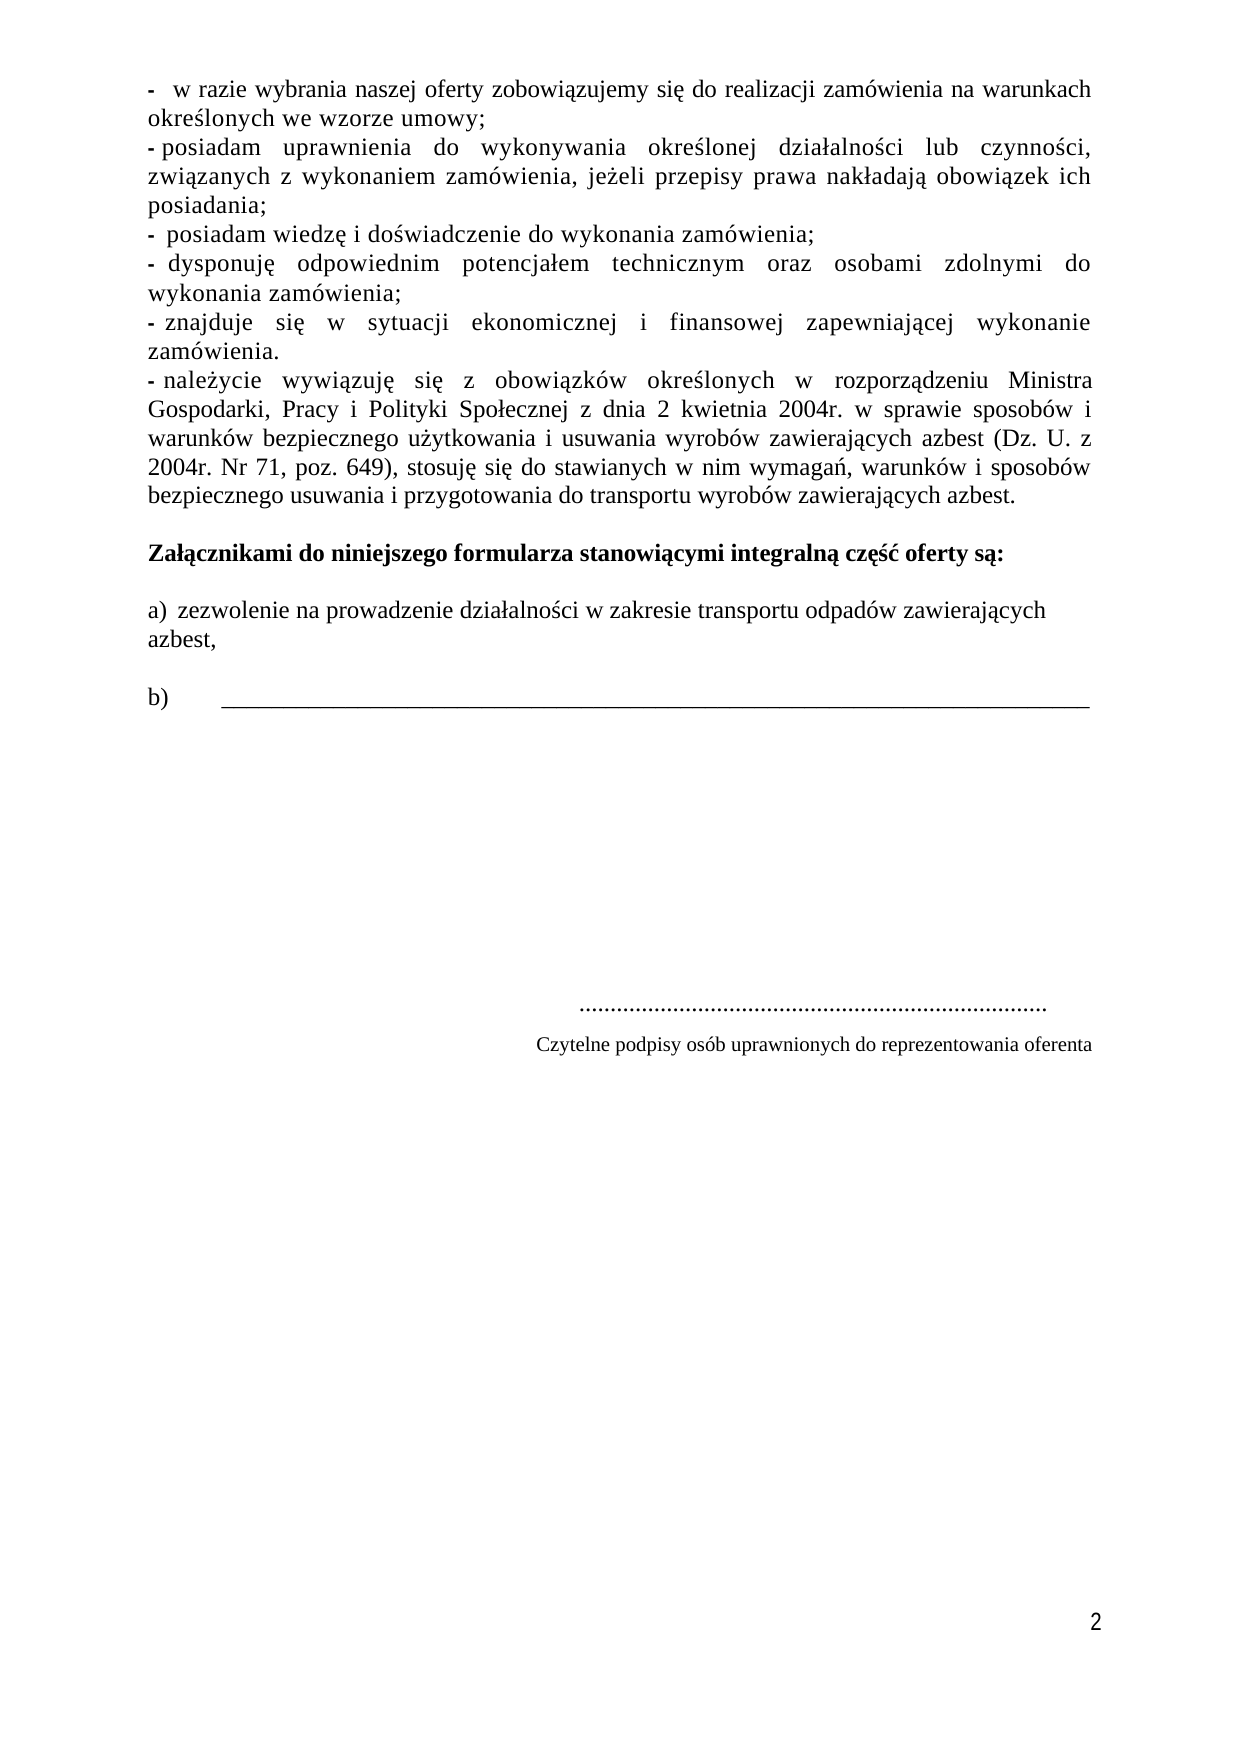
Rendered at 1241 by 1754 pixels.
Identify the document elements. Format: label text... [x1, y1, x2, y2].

list zezwolenie na prowadzenie działalności w zakresie transportu odpadów zawierających azbest, [148, 595, 1093, 653]
list posiadam uprawnienia do wykonywania określonej działalności lub czynności, związanych z wykonaniem zamówienia, jeżeli przepisy prawa nakładają obowiązek ich posiadania; [148, 132, 1093, 219]
text Czytelne podpisy osób uprawnionych do reprezentowania oferenta [148, 1032, 1093, 1056]
list należycie wywiązuję się z obowiązków określonych w rozporządzeniu Ministra Gospodarki, Pracy i Polityki Społecznej z dnia 2 kwietnia 2004r. w sprawie sposobów i warunków bezpiecznego użytkowania i usuwania wyrobów zawierających azbest (Dz. U. z 2004r. Nr 71, poz. 649), stosuję się do stawianych w nim wymagań, warunków i sposobów bezpiecznego usuwania i przygotowania do transportu wyrobów zawierających azbest. [148, 365, 1093, 509]
list posiadam wiedzę i doświadczenie do wykonania zamówienia; [148, 219, 1093, 248]
list znajduje się w sytuacji ekonomicznej i finansowej zapewniającej wykonanie zamówienia. [148, 307, 1093, 365]
list dysponuję odpowiednim potencjałem technicznym oraz osobami zdolnymi do wykonania zamówienia; [148, 248, 1093, 307]
list Załącznikami do niniejszego formularza stanowiącymi integralną część oferty są: [148, 538, 1093, 567]
list ______________________________________________________________________ [148, 682, 1093, 710]
list w razie wybrania naszej oferty zobowiązujemy się do realizacji zamówienia na warunkach określonych we wzorze umowy; [148, 74, 1093, 132]
